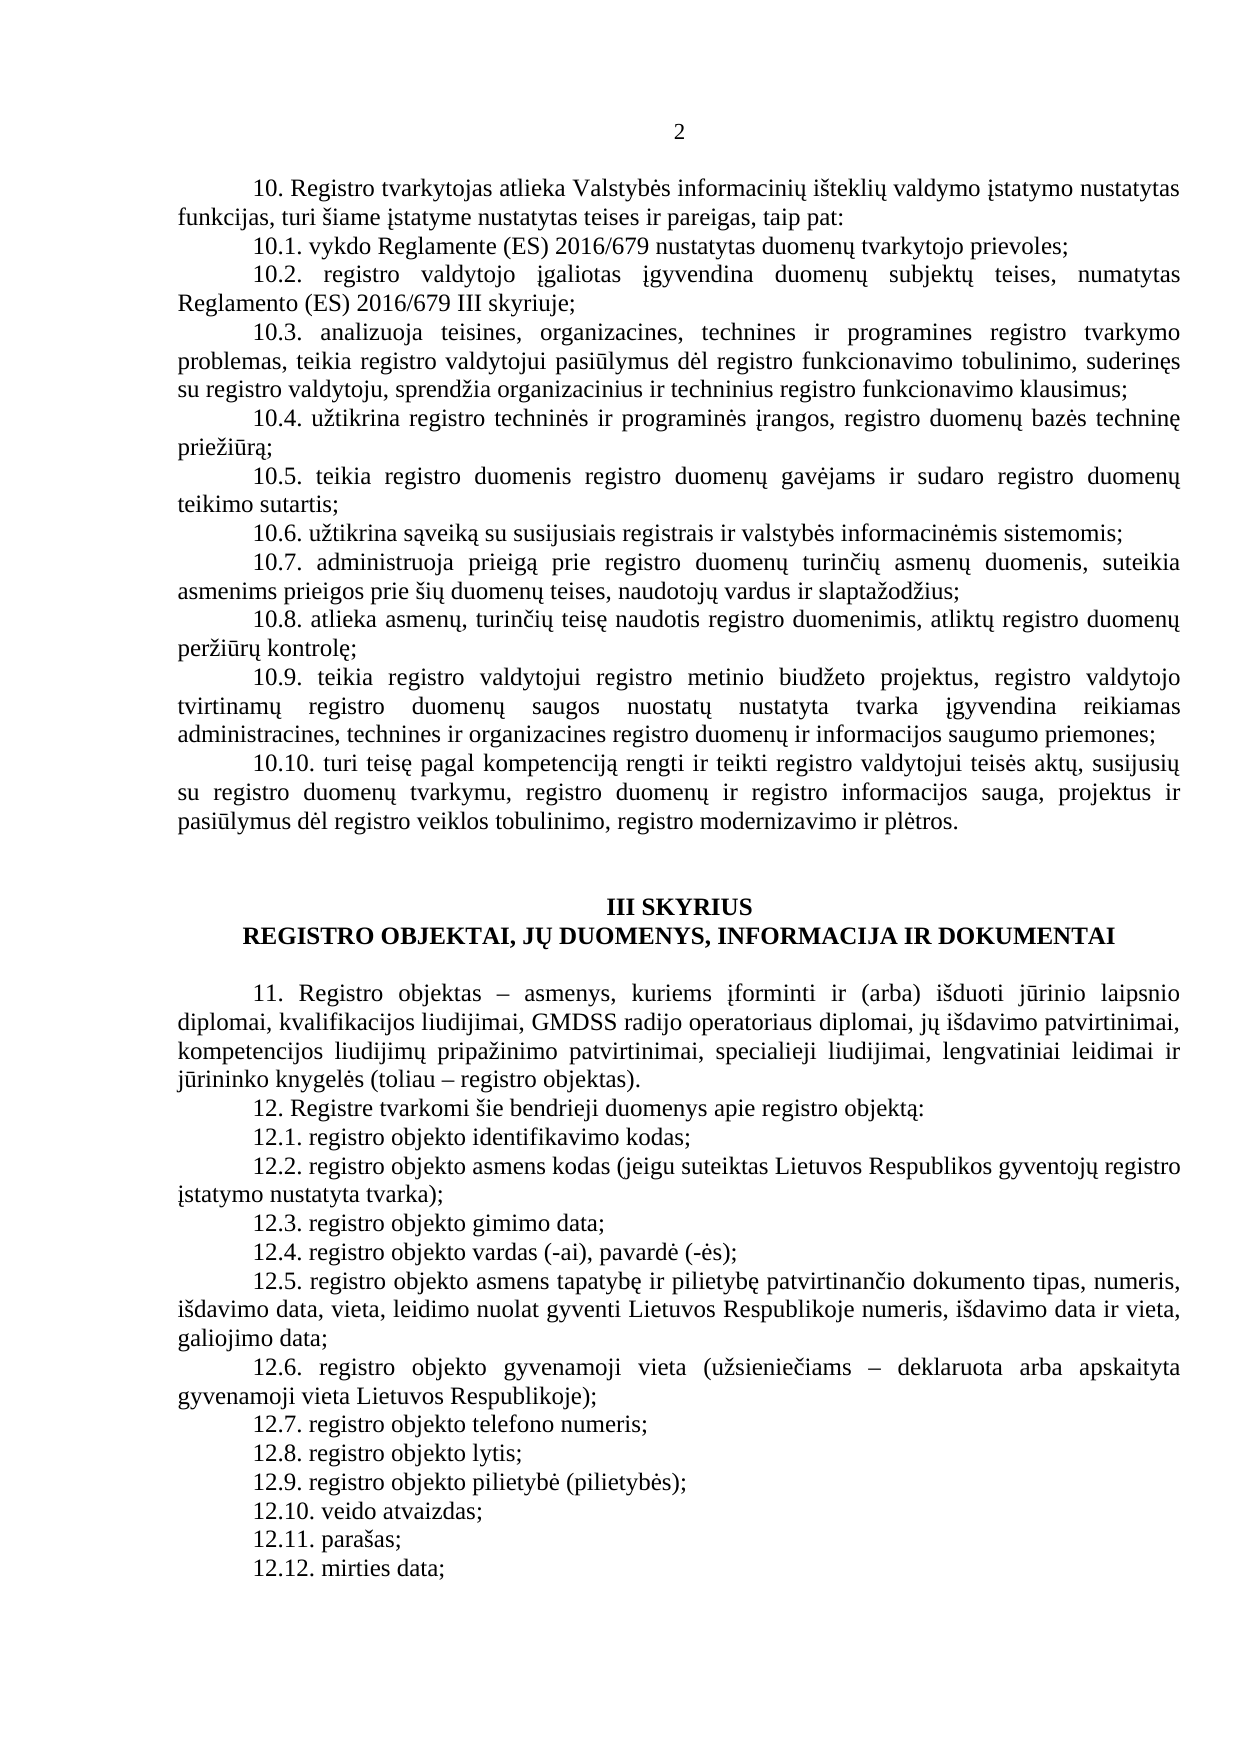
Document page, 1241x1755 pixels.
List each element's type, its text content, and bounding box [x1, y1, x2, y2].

text 12.1. registro objekto identifikavimo kodas; [177, 1122, 1181, 1151]
text 12. Registre tvarkomi šie bendrieji duomenys apie registro objektą: [177, 1093, 1181, 1122]
text 10.10. turi teisę pagal kompetenciją rengti ir teikti registro valdytojui teisės aktų, susijusių su registro duomenų tvarkymu, registro duomenų ir registro informacijos sauga, projektus ir pasiūlymus dėl registro veiklos tobulinimo, registro modernizavimo ir plėtros. [177, 748, 1181, 834]
text 10.6. užtikrina sąveiką su susijusiais registrais ir valstybės informacinėmis sistemomis; [177, 518, 1181, 547]
text 12.12. mirties data; [177, 1553, 1181, 1582]
text 12.8. registro objekto lytis; [177, 1438, 1181, 1467]
text 10.8. atlieka asmenų, turinčių teisę naudotis registro duomenimis, atliktų registro duomenų peržiūrų kontrolę; [177, 604, 1181, 662]
text III SKYRIUS [177, 892, 1181, 921]
text 12.7. registro objekto telefono numeris; [177, 1409, 1181, 1438]
text 12.10. veido atvaizdas; [177, 1496, 1181, 1524]
text 10.5. teikia registro duomenis registro duomenų gavėjams ir sudaro registro duomenų teikimo sutartis; [177, 461, 1181, 518]
text 10. Registro tvarkytojas atlieka Valstybės informacinių išteklių valdymo įstatymo nustatytas funkcijas, turi šiame įstatyme nustatytas teises ir pareigas, taip pat: [177, 173, 1181, 231]
text 12.11. parašas; [177, 1524, 1181, 1553]
text 12.5. registro objekto asmens tapatybę ir pilietybę patvirtinančio dokumento tipas, numeris, išdavimo data, vieta, leidimo nuolat gyventi Lietuvos Respublikoje numeris, išdavimo data ir vieta, galiojimo data; [177, 1266, 1181, 1352]
text 12.9. registro objekto pilietybė (pilietybės); [177, 1467, 1181, 1496]
text 10.9. teikia registro valdytojui registro metinio biudžeto projektus, registro valdytojo tvirtinamų registro duomenų saugos nuostatų nustatyta tvarka įgyvendina reikiamas administracines, technines ir organizacines registro duomenų ir informacijos saugumo priemones; [177, 662, 1181, 748]
text 12.6. registro objekto gyvenamoji vieta (užsieniečiams – deklaruota arba apskaityta gyvenamoji vieta Lietuvos Respublikoje); [177, 1352, 1181, 1409]
text 12.2. registro objekto asmens kodas (jeigu suteiktas Lietuvos Respublikos gyventojų registro įstatymo nustatyta tvarka); [177, 1151, 1181, 1208]
text 12.3. registro objekto gimimo data; [177, 1208, 1181, 1237]
text 11. Registro objektas – asmenys, kuriems įforminti ir (arba) išduoti jūrinio laipsnio diplomai, kvalifikacijos liudijimai, GMDSS radijo operatoriaus diplomai, jų išdavimo patvirtinimai, kompetencijos liudijimų pripažinimo patvirtinimai, specialieji liudijimai, lengvatiniai leidimai ir jūrininko knygelės (toliau – registro objektas). [177, 978, 1181, 1093]
text registro objektai, jų duomenys, informacija ir dokumentai [177, 921, 1181, 949]
text 10.4. užtikrina registro techninės ir programinės įrangos, registro duomenų bazės techninę priežiūrą; [177, 403, 1181, 461]
text 10.2. registro valdytojo įgaliotas įgyvendina duomenų subjektų teises, numatytas Reglamento (ES) 2016/679 III skyriuje; [177, 259, 1181, 317]
text 10.7. administruoja prieigą prie registro duomenų turinčių asmenų duomenis, suteikia asmenims prieigos prie šių duomenų teises, naudotojų vardus ir slaptažodžius; [177, 547, 1181, 604]
text 12.4. registro objekto vardas (-ai), pavardė (-ės); [177, 1237, 1181, 1266]
text 10.1. vykdo Reglamente (ES) 2016/679 nustatytas duomenų tvarkytojo prievoles; [177, 231, 1181, 259]
text 10.3. analizuoja teisines, organizacines, technines ir programines registro tvarkymo problemas, teikia registro valdytojui pasiūlymus dėl registro funkcionavimo tobulinimo, suderinęs su registro valdytoju, sprendžia organizacinius ir techninius registro funkcionavimo klausimus; [177, 317, 1181, 403]
